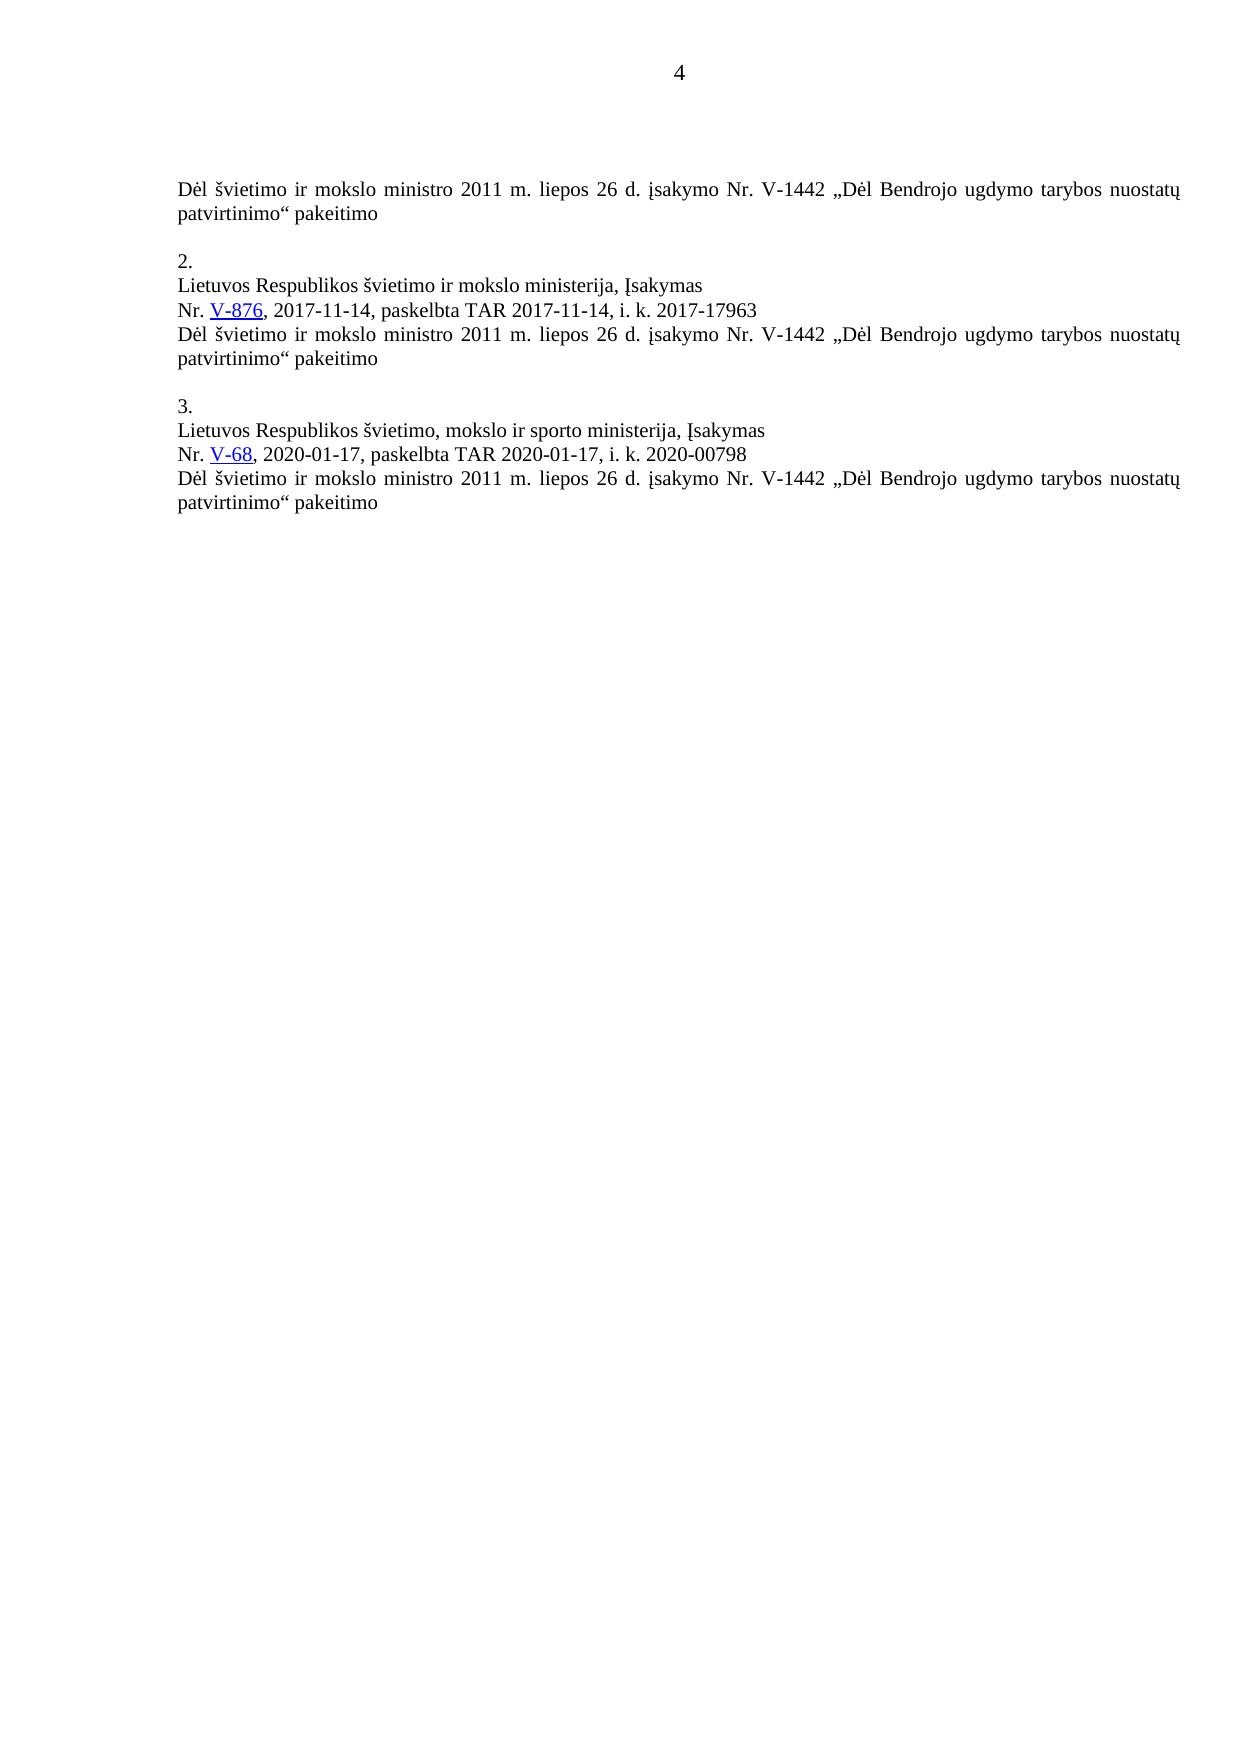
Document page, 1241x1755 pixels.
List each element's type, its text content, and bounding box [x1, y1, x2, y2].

text Lietuvos Respublikos švietimo ir mokslo ministerija, Įsakymas [177, 273, 1181, 297]
text 2. [177, 249, 1181, 273]
text 3. [177, 394, 1181, 418]
text Dėl švietimo ir mokslo ministro 2011 m. liepos 26 d. įsakymo Nr. V-1442 „Dėl Bendrojo ugdymo tarybos nuostatų patvirtinimo“ pakeitimo [177, 322, 1181, 370]
text Dėl švietimo ir mokslo ministro 2011 m. liepos 26 d. įsakymo Nr. V-1442 „Dėl Bendrojo ugdymo tarybos nuostatų patvirtinimo“ pakeitimo [177, 466, 1181, 514]
text Nr. V-876, 2017-11-14, paskelbta TAR 2017-11-14, i. k. 2017-17963 [177, 297, 1181, 322]
text Dėl švietimo ir mokslo ministro 2011 m. liepos 26 d. įsakymo Nr. V-1442 „Dėl Bendrojo ugdymo tarybos nuostatų patvirtinimo“ pakeitimo [177, 177, 1181, 225]
text Nr. V-68, 2020-01-17, paskelbta TAR 2020-01-17, i. k. 2020-00798 [177, 442, 1181, 466]
text Lietuvos Respublikos švietimo, mokslo ir sporto ministerija, Įsakymas [177, 418, 1181, 442]
